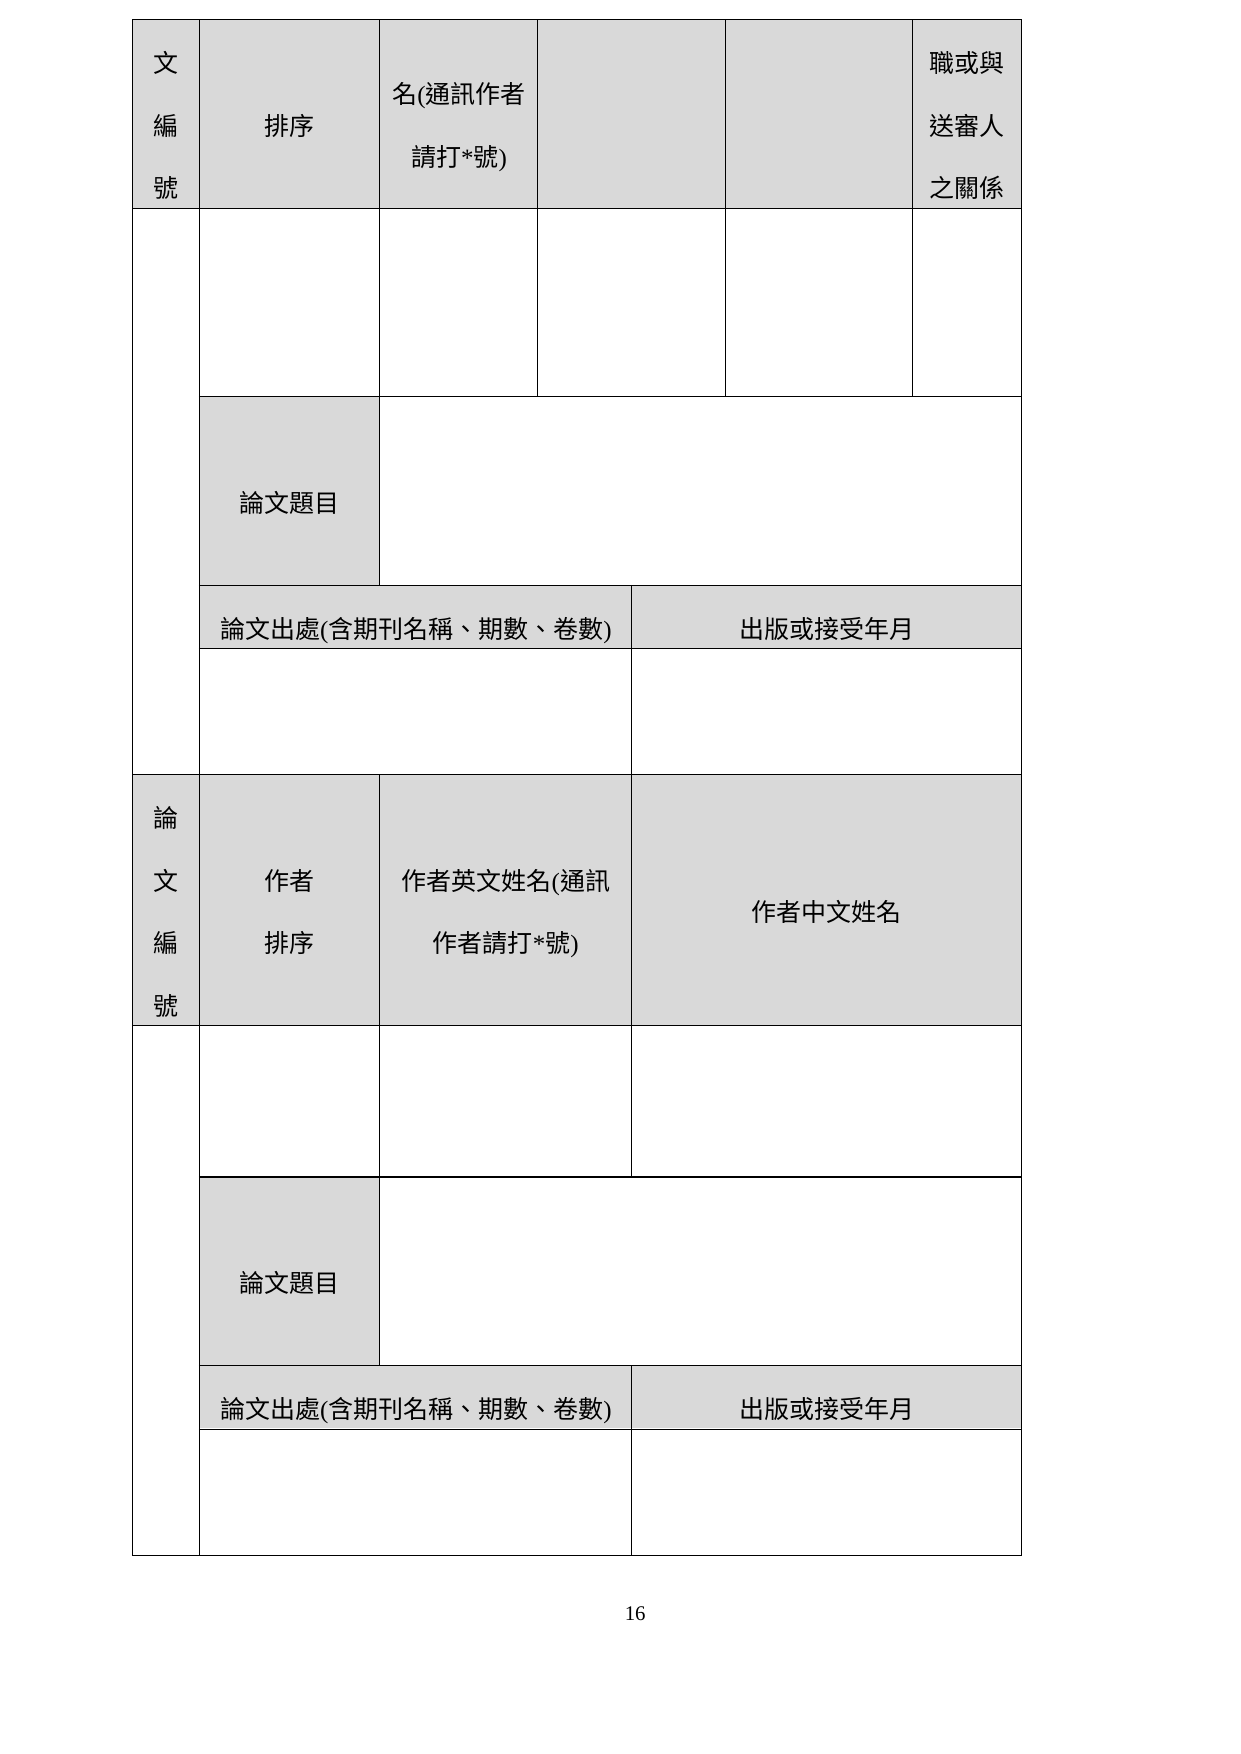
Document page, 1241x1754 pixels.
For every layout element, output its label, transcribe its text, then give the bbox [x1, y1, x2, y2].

table_cell 論文題目 [200, 1178, 379, 1365]
table_header 文編號 [133, 20, 199, 208]
table_cell [913, 209, 1021, 396]
table_cell [200, 649, 631, 774]
table_cell 作者英文姓名(通訊作者請打*號) [380, 775, 631, 1025]
table_cell [632, 1430, 1021, 1554]
table_cell [632, 649, 1021, 774]
table_cell 出版或接受年月 [632, 1366, 1021, 1428]
table_cell 論文出處(含期刊名稱、期數、卷數) [200, 1366, 631, 1428]
table_cell [380, 209, 537, 396]
table_cell 論文編號 [133, 775, 199, 1025]
table_header 職或與送審人之關係 [913, 20, 1021, 208]
table_header [538, 20, 725, 208]
table_cell [538, 209, 725, 396]
table_cell [380, 1026, 631, 1176]
table_cell [200, 1026, 379, 1176]
table_header [726, 20, 912, 208]
table_cell [200, 1430, 631, 1554]
table_cell 作者中文姓名 [632, 775, 1021, 1025]
table_cell [726, 209, 912, 396]
table_cell [632, 1026, 1021, 1176]
table_cell [380, 1178, 1021, 1365]
table_cell [133, 209, 199, 774]
table_cell 出版或接受年月 [632, 586, 1021, 648]
table_cell [380, 397, 1021, 585]
table_cell 論文題目 [200, 397, 379, 585]
table_cell [133, 1026, 199, 1554]
table_header 排序 [200, 20, 379, 208]
table_cell [200, 209, 379, 396]
table_header 名(通訊作者請打*號) [380, 20, 537, 208]
table_cell 作者 排序 [200, 775, 379, 1025]
table_cell 論文出處(含期刊名稱、期數、卷數) [200, 586, 631, 648]
